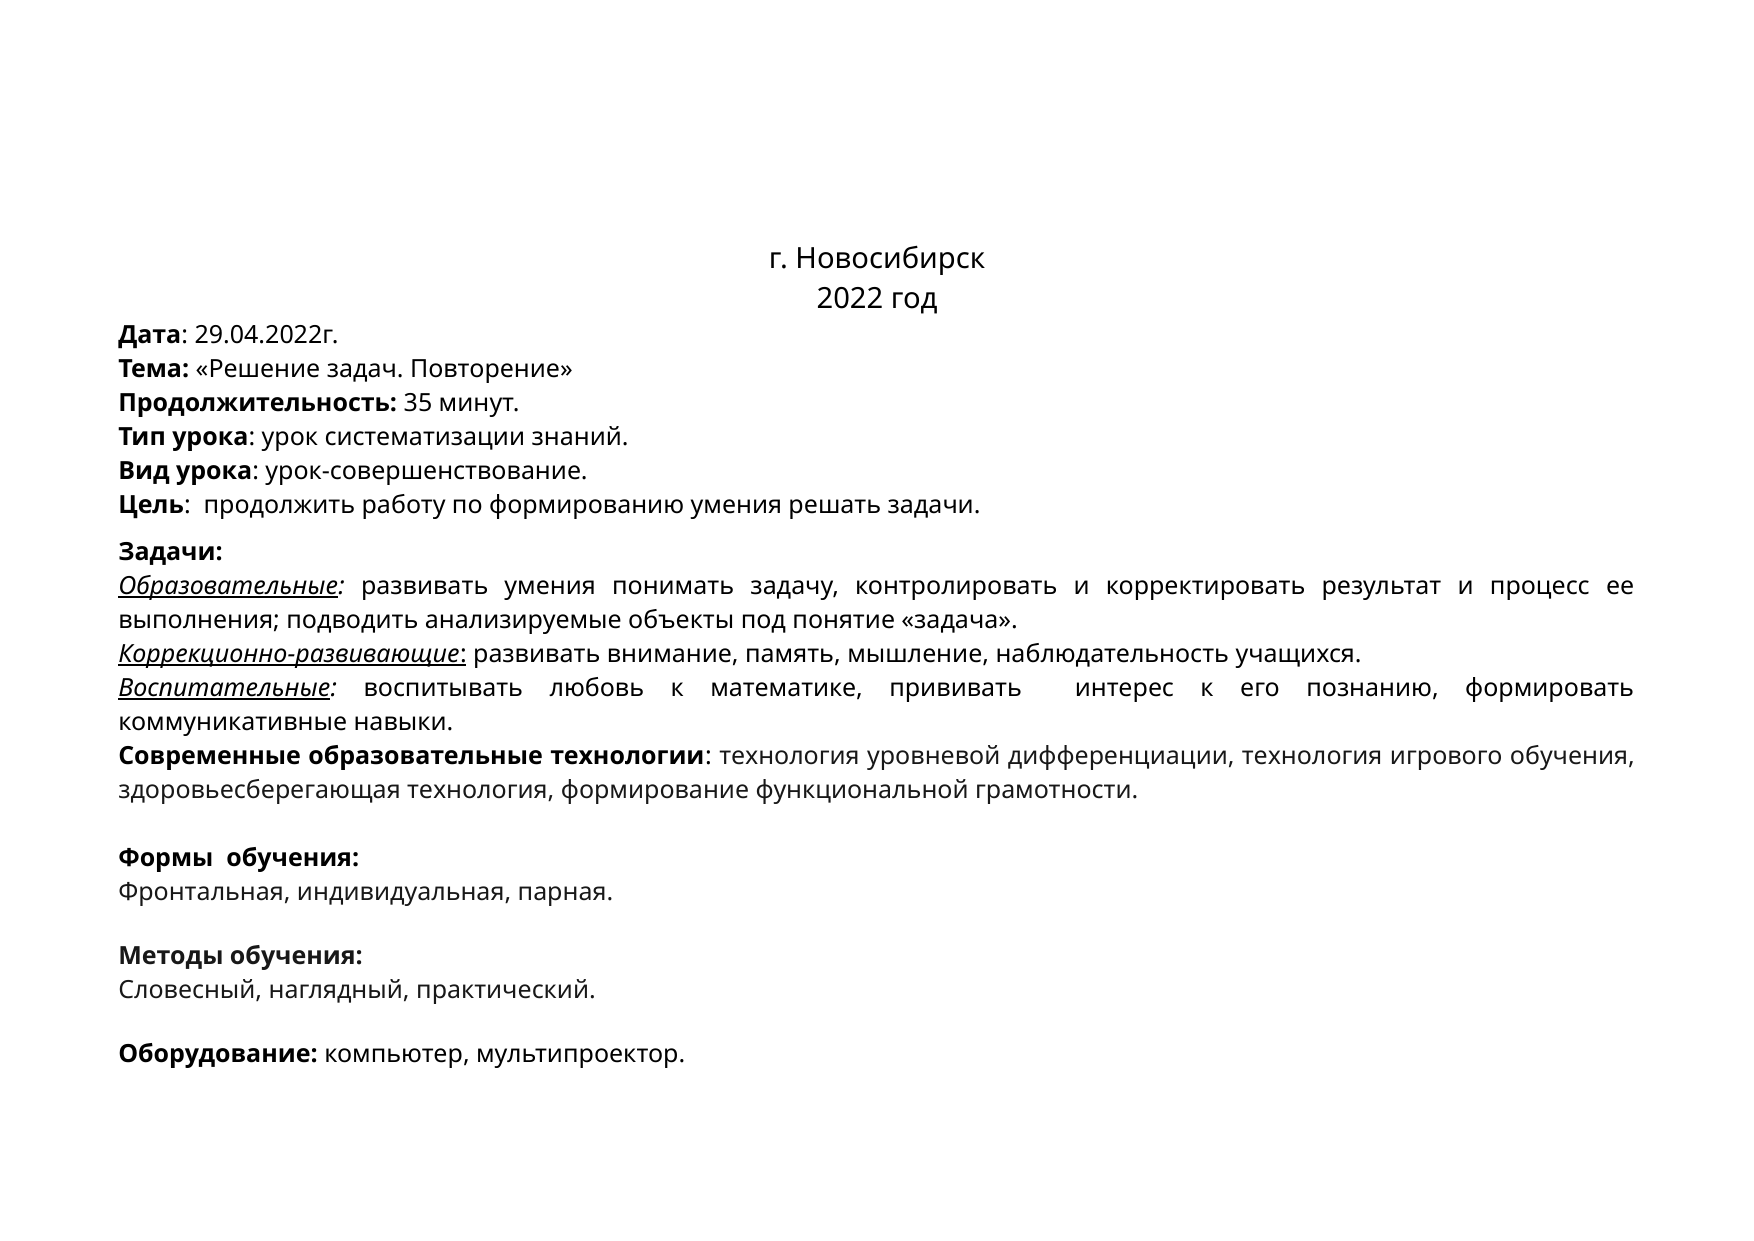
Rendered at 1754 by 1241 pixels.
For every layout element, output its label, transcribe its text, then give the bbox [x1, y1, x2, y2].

text Вид урока: урок-совершенствование. [118, 453, 1636, 487]
text Коррекционно-развивающие: развивать внимание, память, мышление, наблюдательность учащихся. [118, 636, 1636, 670]
text Задачи: [118, 533, 1636, 567]
text Современные образовательные технологии: технология уровневой дифференциации, технология игрового обучения, здоровьесберегающая технология, формирование функциональной грамотности. [118, 738, 1636, 806]
text Образовательные: развивать умения понимать задачу, контролировать и корректировать результат и процесс ее выполнения; подводить анализируемые объекты под понятие «задача». [118, 567, 1636, 636]
text Воспитательные: воспитывать любовь к математике, прививать интерес к его познанию, формировать коммуникативные навыки. [118, 670, 1636, 738]
text Тема: «Решение задач. Повторение» [118, 351, 1636, 385]
text Тип урока: урок систематизации знаний. [118, 419, 1636, 453]
text 2022 год [118, 277, 1636, 317]
text Формы обучения: Фронтальная, индивидуальная, парная. [118, 840, 1636, 908]
text Продолжительность: 35 минут. [118, 385, 1636, 419]
text Дата: 29.04.2022г. [118, 317, 1636, 351]
text Методы обучения: Словесный, наглядный, практический. [118, 938, 1636, 1006]
text Цель: продолжить работу по формированию умения решать задачи. [118, 487, 1636, 521]
text г. Новосибирск [118, 237, 1636, 277]
text Оборудование: компьютер, мультипроектор. [118, 1036, 1636, 1070]
